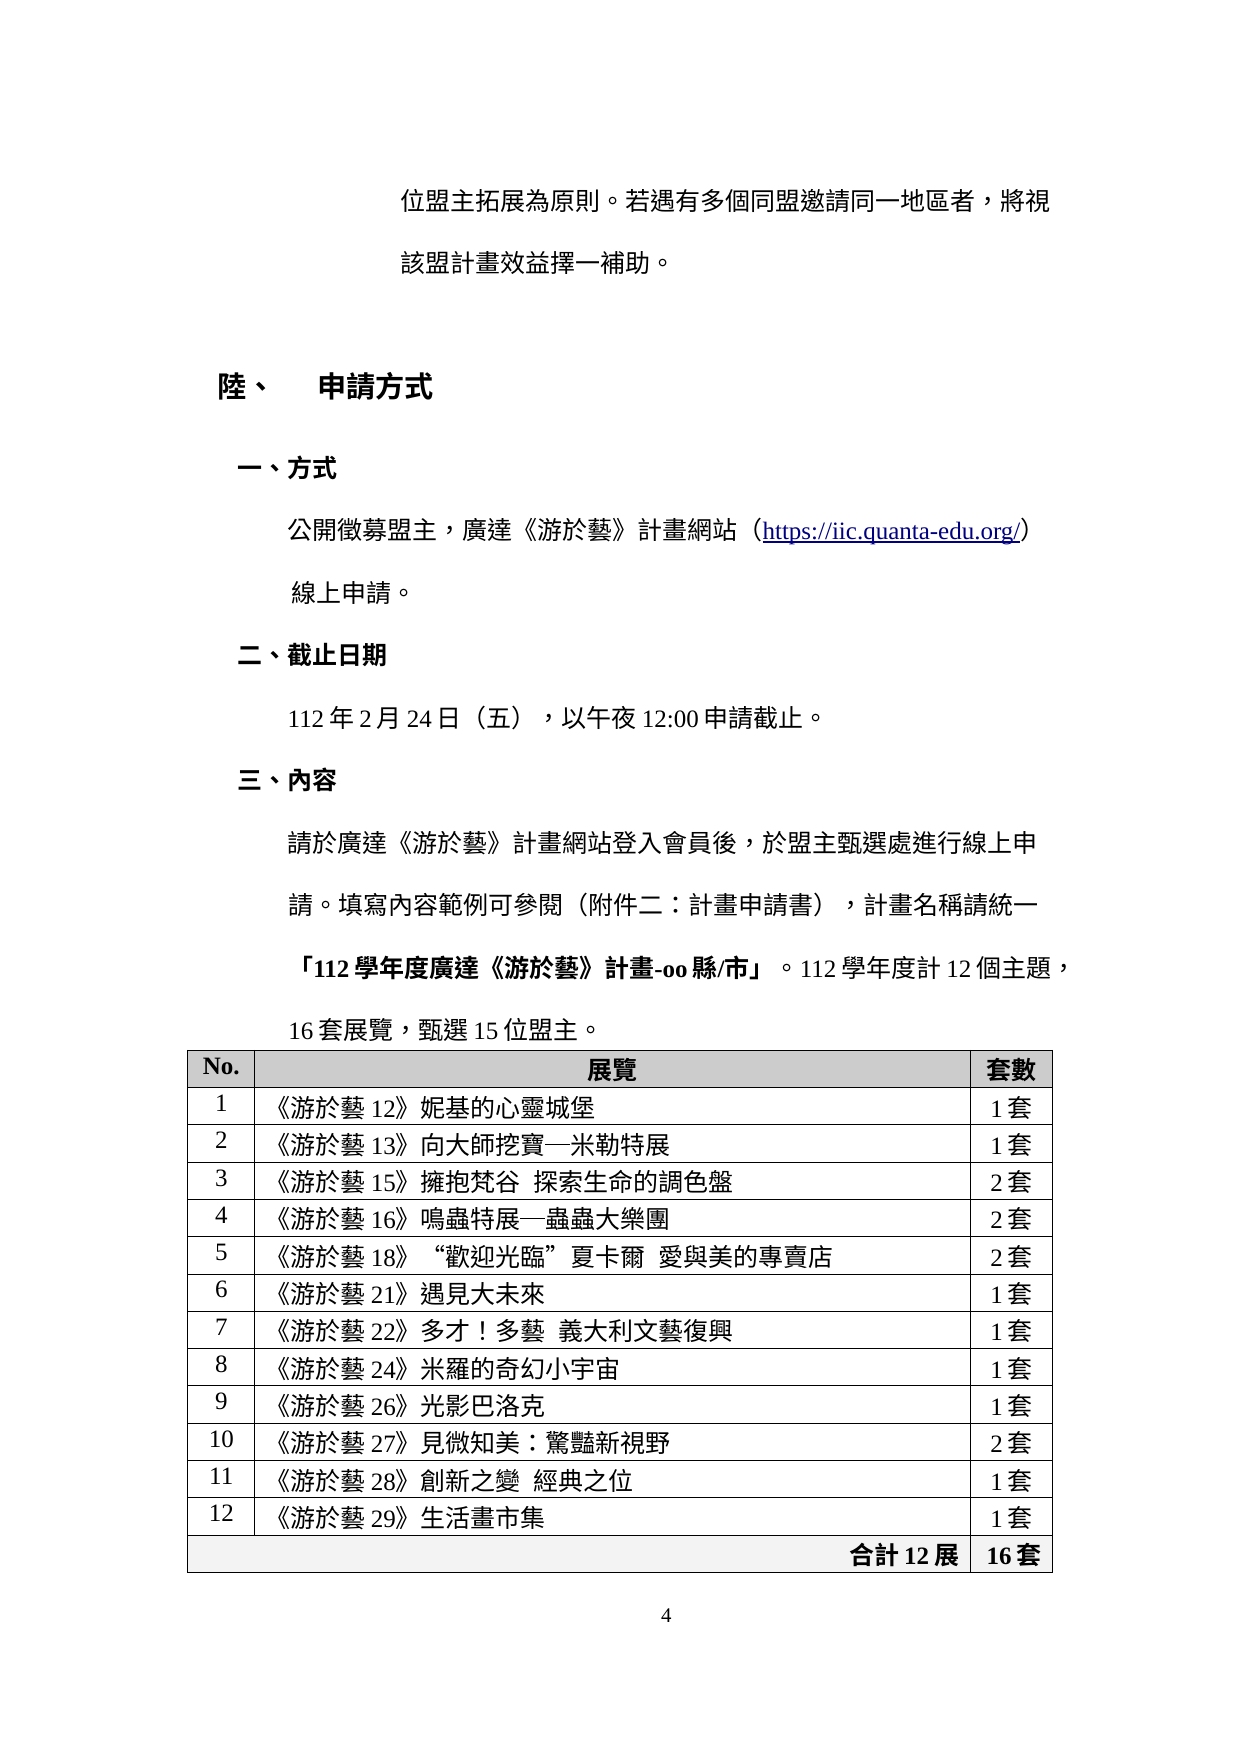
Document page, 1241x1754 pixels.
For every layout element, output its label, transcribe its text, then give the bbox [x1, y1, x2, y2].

table_cell 6 [188, 1275, 254, 1311]
table_cell 《游於藝22》多才！多藝 義大利文藝復興 [255, 1312, 970, 1348]
table_cell 4 [188, 1200, 254, 1236]
table_cell 《游於藝27》見微知美：驚豔新視野 [255, 1424, 970, 1460]
subtitle 二、截止日期 [237, 612, 1053, 675]
table_header 展覽 [255, 1051, 970, 1087]
table_cell 2套 [971, 1237, 1052, 1273]
table_cell 2套 [971, 1200, 1052, 1236]
table_cell 1套 [971, 1125, 1052, 1162]
table_cell 《游於藝26》光影巴洛克 [255, 1386, 970, 1423]
subtitle 三、內容 [237, 737, 1053, 800]
table_cell 《游於藝12》妮基的心靈城堡 [255, 1088, 970, 1124]
table_cell 10 [188, 1424, 254, 1460]
subtitle 申請方式 [217, 364, 1053, 406]
table_cell 1套 [971, 1275, 1052, 1311]
table_cell 1套 [971, 1349, 1052, 1385]
table_cell 《游於藝29》生活畫市集 [255, 1498, 970, 1534]
table_cell 1 [188, 1088, 254, 1124]
subtitle 一、方式 [237, 425, 1053, 487]
table_cell 1套 [971, 1386, 1052, 1423]
table_cell 3 [188, 1163, 254, 1199]
text 公開徵募盟主，廣達《游於藝》計畫網站（https://iic.quanta-edu.org/）線上申請。 [287, 487, 1053, 612]
text 112年2月24日（五），以午夜12:00申請截止。 [237, 675, 1053, 737]
table_cell 7 [188, 1312, 254, 1348]
table_header 套數 [971, 1051, 1052, 1087]
table_cell 《游於藝18》“歡迎光臨”夏卡爾 愛與美的專賣店 [255, 1237, 970, 1273]
table_cell 《游於藝16》鳴蟲特展─蟲蟲大樂團 [255, 1200, 970, 1236]
table_cell 12 [188, 1498, 254, 1534]
table_cell 2套 [971, 1424, 1052, 1460]
table_cell 16套 [971, 1536, 1052, 1572]
table_cell 合計12展 [188, 1536, 970, 1572]
table_header No. [188, 1051, 254, 1087]
table_cell 《游於藝28》創新之變 經典之位 [255, 1461, 970, 1497]
table_cell 《游於藝13》向大師挖寶─米勒特展 [255, 1125, 970, 1162]
text 位盟主拓展為原則。若遇有多個同盟邀請同一地區者，將視該盟計畫效益擇一補助。 [300, 157, 1053, 282]
table_cell 1套 [971, 1498, 1052, 1534]
table_cell 《游於藝24》米羅的奇幻小宇宙 [255, 1349, 970, 1385]
table_cell 《游於藝15》擁抱梵谷 探索生命的調色盤 [255, 1163, 970, 1199]
table_cell 11 [188, 1461, 254, 1497]
table_cell 5 [188, 1237, 254, 1273]
table_cell 2 [188, 1125, 254, 1162]
table_cell 《游於藝21》遇見大未來 [255, 1275, 970, 1311]
table_cell 2套 [971, 1163, 1052, 1199]
text 請於廣達《游於藝》計畫網站登入會員後，於盟主甄選處進行線上申請。填寫內容範例可參閱（附件二：計畫申請書），計畫名稱請統一「112學年度廣達《游於藝》計畫-oo縣/市」。112學年度計12個主題，16套展覽，甄選15位盟主。 [287, 800, 1053, 1050]
table_cell 1套 [971, 1312, 1052, 1348]
table_cell 1套 [971, 1088, 1052, 1124]
table_cell 8 [188, 1349, 254, 1385]
table_cell 9 [188, 1386, 254, 1423]
table_cell 1套 [971, 1461, 1052, 1497]
